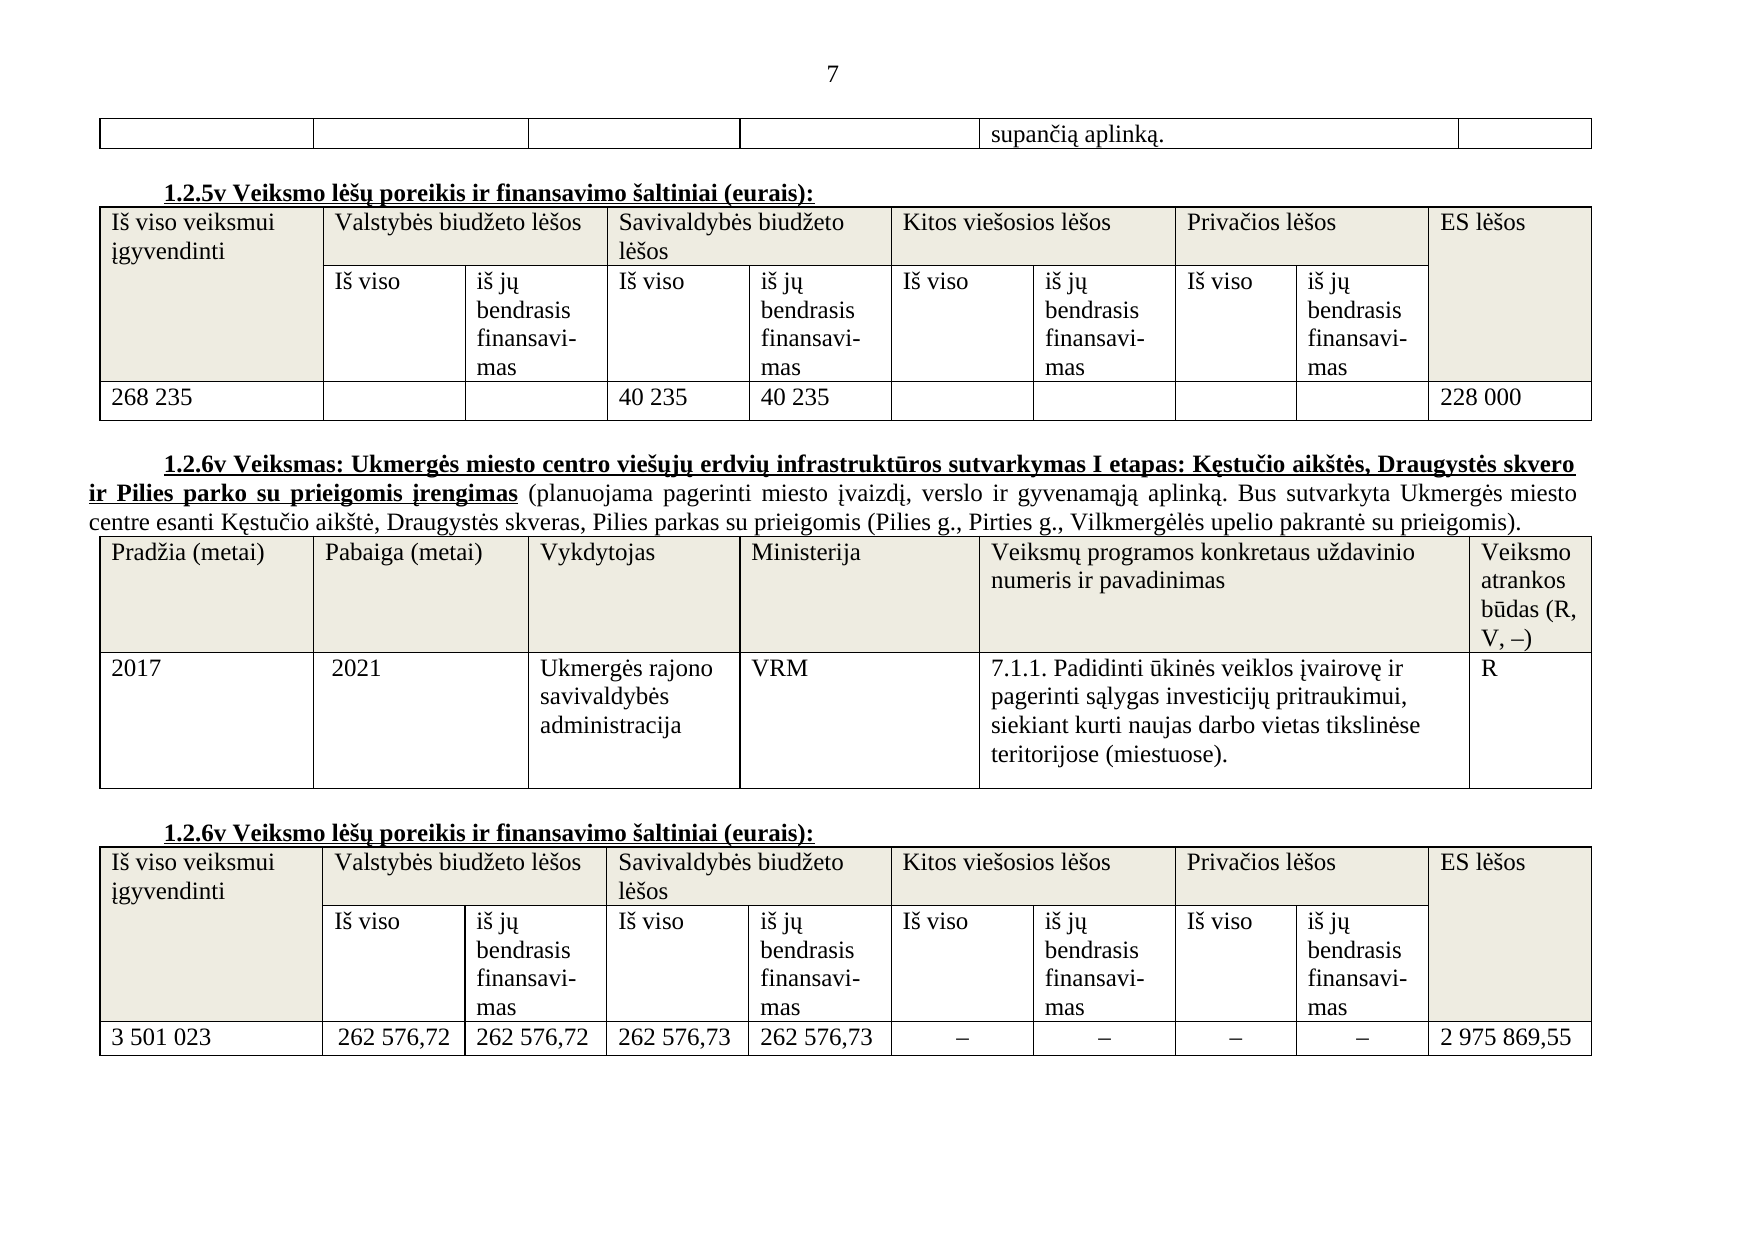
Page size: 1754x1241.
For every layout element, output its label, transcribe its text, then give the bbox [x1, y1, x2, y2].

text 1.2.6v Veiksmo lėšų poreikis ir finansavimo šaltiniai (eurais): [89, 818, 1577, 846]
table_cell Iš viso [324, 266, 465, 381]
table_cell – [1297, 1022, 1428, 1055]
table_cell Iš viso [1176, 906, 1296, 1021]
table_cell 268 235 [101, 382, 323, 419]
table_cell Iš viso [608, 266, 749, 381]
table_cell [466, 382, 607, 419]
table_cell [314, 119, 528, 148]
table_cell Iš viso [892, 906, 1033, 1021]
table_cell iš jų bendrasis finansavi- mas [466, 266, 607, 381]
table_header Vykdytojas [529, 537, 739, 652]
table_cell [741, 119, 979, 148]
text 1.2.6v Veiksmas: Ukmergės miesto centro viešųjų erdvių infrastruktūros sutvarkymas I etapas: Kęstučio aikštės, Draugystės skvero ir Pilies parko su prieigomis įrengimas (planuojama pagerinti miesto įvaizdį, verslo ir gyvenamąją aplinką. Bus sutvarkyta Ukmergės miesto centre esanti Kęstučio aikštė, Draugystės skveras, Pilies parkas su prieigomis (Pilies g., Pirties g., Vilkmergėlės upelio pakrantė su prieigomis). [89, 449, 1577, 536]
table_cell [1034, 382, 1175, 419]
table_header ES lėšos [1429, 208, 1591, 381]
table_cell iš jų bendrasis finansavi- mas [1034, 266, 1175, 381]
table_cell 3 501 023 [101, 1022, 322, 1055]
table_cell Iš viso [892, 266, 1033, 381]
table_cell 7.1.1. Padidinti ūkinės veiklos įvairovę ir pagerinti sąlygas investicijų pritraukimui, siekiant kurti naujas darbo vietas tikslinėse teritorijose (miestuose). [980, 653, 1469, 788]
table_cell 2017 [101, 653, 313, 788]
table_cell Iš viso [1176, 266, 1296, 381]
table_cell iš jų bendrasis finansavi- mas [750, 266, 891, 381]
table_header Privačios lėšos [1176, 208, 1428, 265]
table_cell Iš viso [607, 906, 748, 1021]
table_cell [101, 119, 313, 148]
table_cell iš jų bendrasis finansavi- mas [749, 906, 891, 1021]
table_cell 228 000 [1429, 382, 1591, 419]
table_header Ministerija [741, 537, 979, 652]
table_cell VRM [741, 653, 979, 788]
table_header Iš viso veiksmui įgyvendinti [101, 848, 322, 1021]
table_cell R [1470, 653, 1591, 788]
table_cell 262 576,73 [607, 1022, 748, 1055]
table_header Iš viso veiksmui įgyvendinti [101, 208, 323, 381]
table_header Savivaldybės biudžeto lėšos [608, 208, 891, 265]
table_cell iš jų bendrasis finansavi- mas [1034, 906, 1175, 1021]
table_cell 40 235 [608, 382, 749, 419]
table_cell 2021 [314, 653, 528, 788]
table_header Valstybės biudžeto lėšos [324, 208, 607, 265]
table_header ES lėšos [1429, 848, 1591, 1021]
table_cell iš jų bendrasis finansavi- mas [1297, 906, 1428, 1021]
table_header Veiksmo atrankos būdas (R, V, –) [1470, 537, 1591, 652]
table_cell [529, 119, 739, 148]
table_cell – [892, 1022, 1033, 1055]
table_cell [892, 382, 1033, 419]
table_cell 262 576,73 [749, 1022, 891, 1055]
table_header Privačios lėšos [1176, 848, 1428, 905]
table_cell [1176, 382, 1296, 419]
table_header Savivaldybės biudžeto lėšos [607, 848, 891, 905]
table_cell 2 975 869,55 [1429, 1022, 1591, 1055]
table_cell [1459, 119, 1591, 148]
table_cell – [1034, 1022, 1175, 1055]
table_cell iš jų bendrasis finansavi- mas [1297, 266, 1428, 381]
table_cell 40 235 [750, 382, 891, 419]
table_header Veiksmų programos konkretaus uždavinio numeris ir pavadinimas [980, 537, 1469, 652]
table_cell Ukmergės rajono savivaldybės administracija [529, 653, 739, 788]
table_header Kitos viešosios lėšos [892, 848, 1175, 905]
table_cell – [1176, 1022, 1296, 1055]
table_cell [324, 382, 465, 419]
table_cell Iš viso [323, 906, 464, 1021]
table_header Pabaiga (metai) [314, 537, 528, 652]
table_cell [1297, 382, 1428, 419]
table_header Kitos viešosios lėšos [892, 208, 1175, 265]
text 1.2.5v Veiksmo lėšų poreikis ir finansavimo šaltiniai (eurais): [89, 178, 1577, 206]
table_header Valstybės biudžeto lėšos [323, 848, 606, 905]
table_header Pradžia (metai) [101, 537, 313, 652]
table_cell 262 576,72 [323, 1022, 464, 1055]
table_cell iš jų bendrasis finansavi- mas [466, 906, 606, 1021]
table_cell 262 576,72 [466, 1022, 606, 1055]
table_cell supančią aplinką. [980, 119, 1458, 148]
